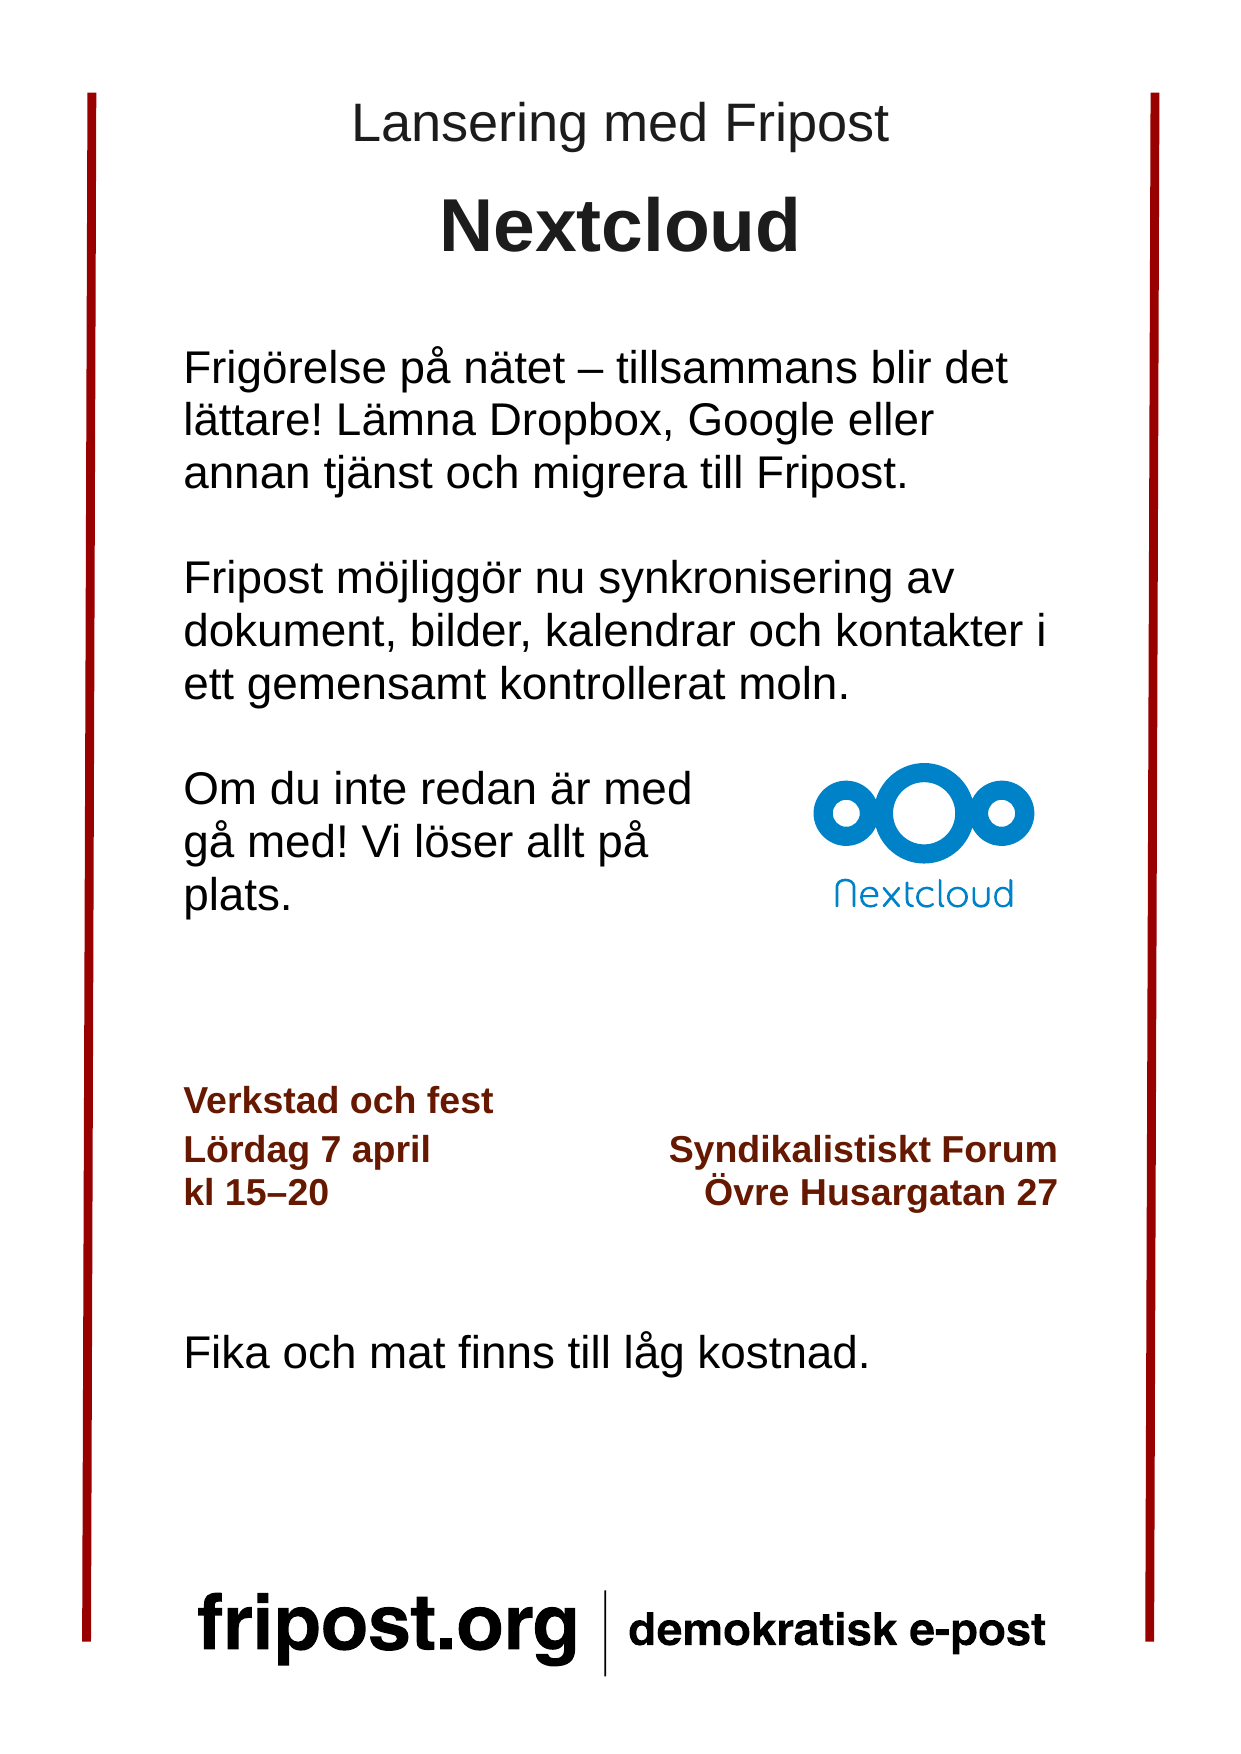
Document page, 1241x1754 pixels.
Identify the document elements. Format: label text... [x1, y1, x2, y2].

table_header Syndikalistiskt Forum Övre Husargatan 27 [620, 1078, 1058, 1220]
subtitle Lansering med Fripost [183, 91, 1057, 153]
text Fika och mat finns till låg kostnad. [183, 1325, 1057, 1378]
table_header Verkstad och fest Lördag 7 april kl 15–20 [183, 1078, 620, 1220]
title Nextcloud [183, 181, 1057, 267]
text Frigörelse på nätet – tillsammans blir det lättare! Lämna Dropbox, Google eller annan tjänst och migrera till Fripost. [183, 340, 1057, 498]
text Om du inte redan är med gå med! Vi löser allt på plats. [183, 762, 1057, 920]
text Fripost möjliggör nu synkronisering av dokument, bilder, kalendrar och kontakter i ett gemensamt kontrollerat moln. [183, 551, 1057, 709]
